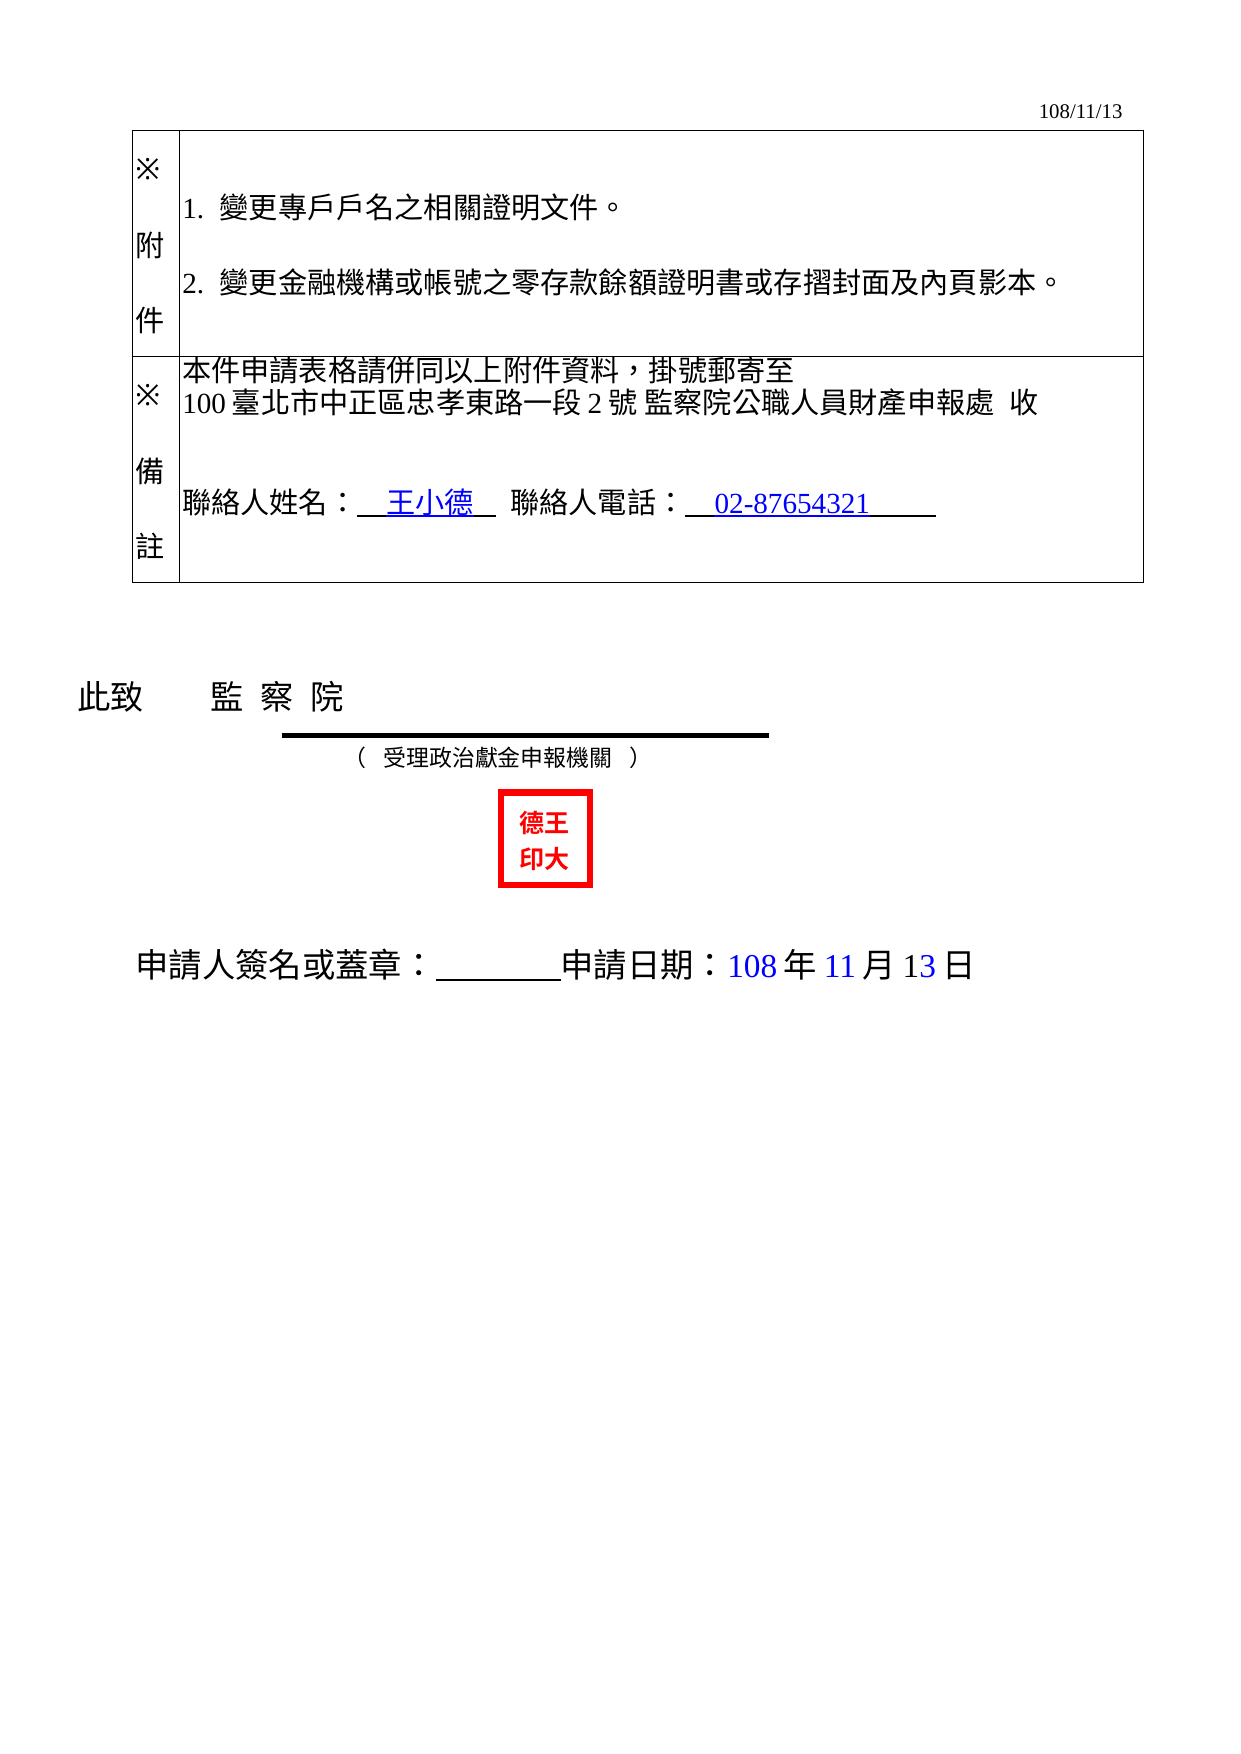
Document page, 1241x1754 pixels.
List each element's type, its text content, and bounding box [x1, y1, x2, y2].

table_header （ 受理政治獻金申報機關 ） [282, 738, 769, 775]
table_cell ※ 附 件 [133, 131, 179, 356]
table_cell 本件申請表格請併同以上附件資料，掛號郵寄至 100臺北市中正區忠孝東路一段2號 監察院公職人員財產申報處 收 [180, 357, 1143, 419]
table_cell 聯絡人姓名： 王小德 聯絡人電話： 02-87654321 [180, 420, 1143, 582]
table_cell 此致 監 察 院 申請人簽名或蓋章： 申請日期：108年11月13日 [133, 583, 1143, 1000]
table_cell ※ 備 註 [133, 357, 179, 582]
table_cell 變更專戶戶名之相關證明文件。 變更金融機構或帳號之零存款餘額證明書或存摺封面及內頁影本。 [180, 131, 1143, 356]
